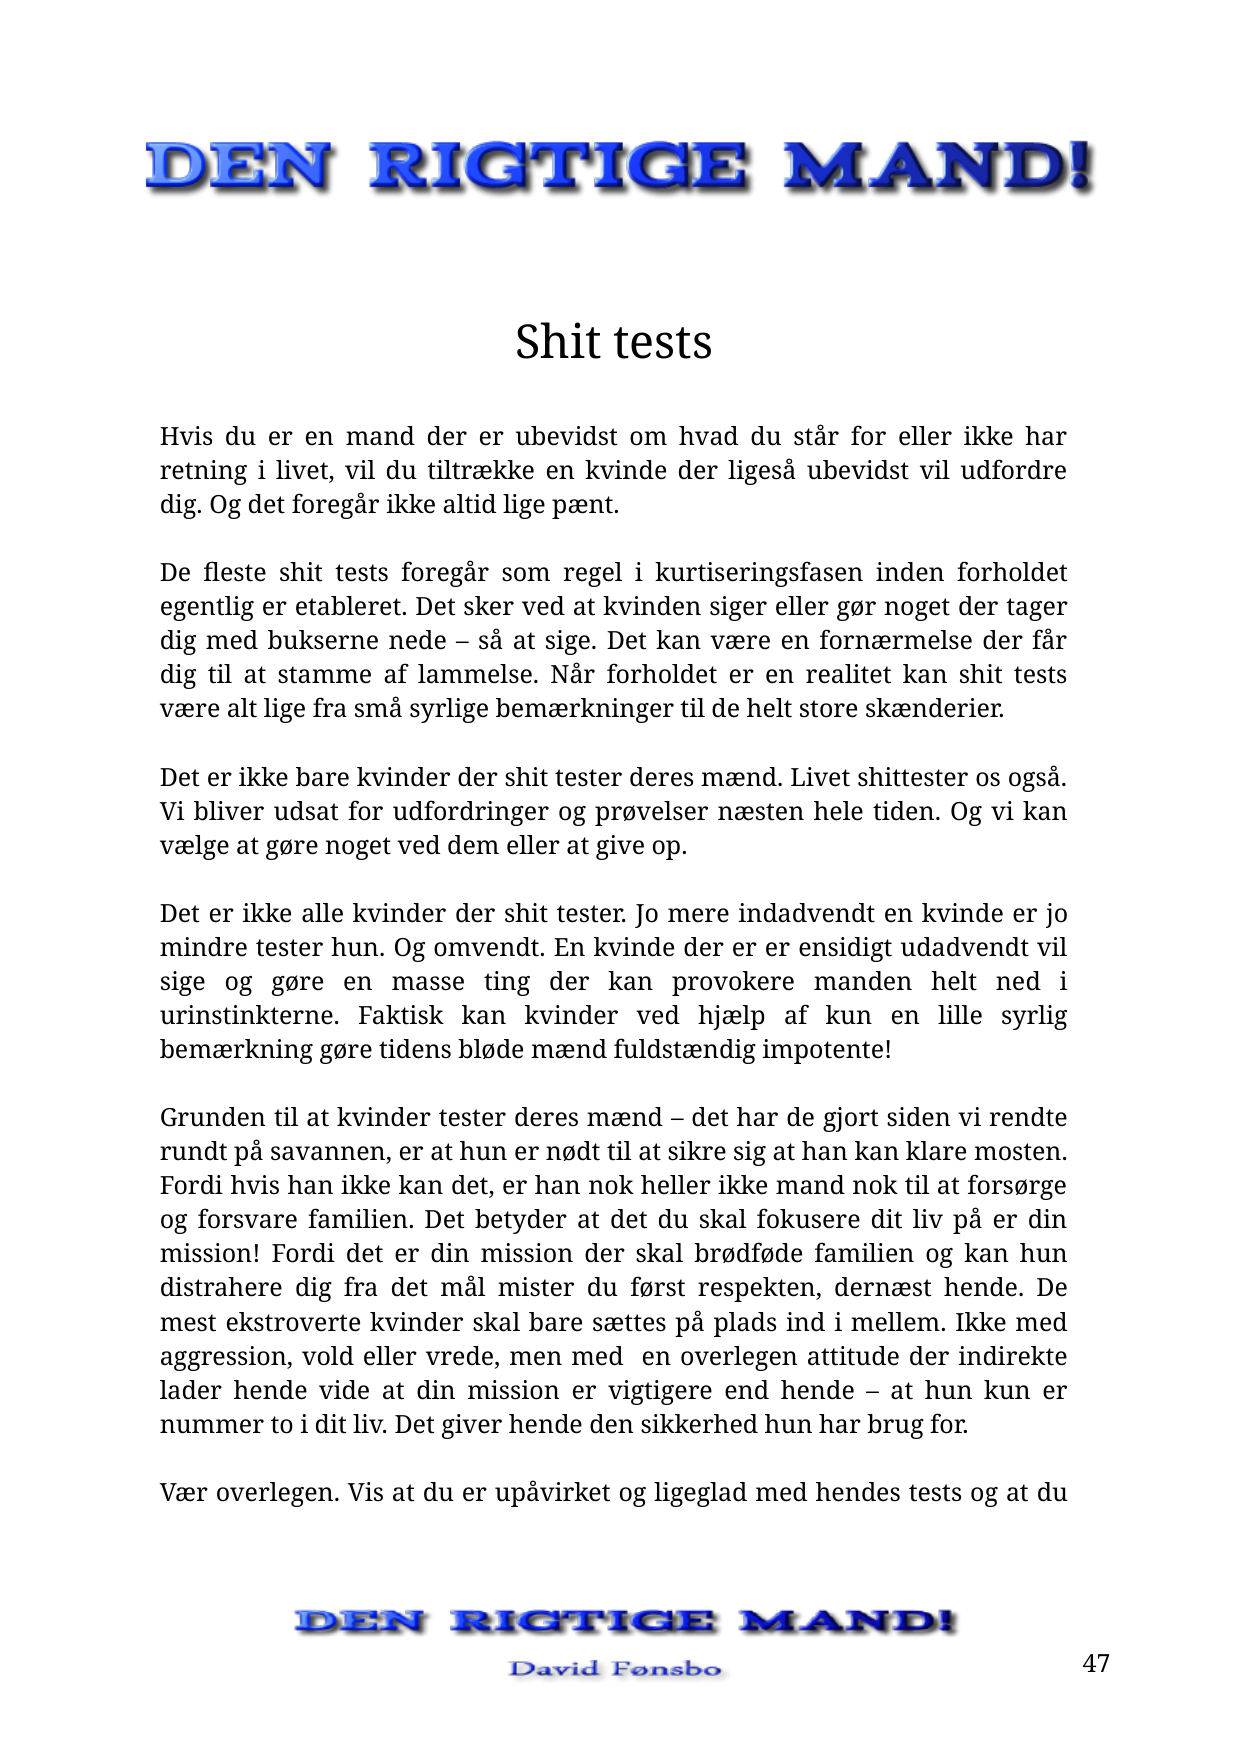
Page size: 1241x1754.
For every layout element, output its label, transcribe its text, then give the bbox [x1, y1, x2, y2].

text Hvis du er en mand der er ubevidst om hvad du står for eller ikke har retning i livet, vil du tiltrække en kvinde der ligeså ubevidst vil udfordre dig. Og det foregår ikke altid lige pænt. [159, 418, 1069, 521]
text De fleste shit tests foregår som regel i kurtiseringsfasen inden forholdet egentlig er etableret. Det sker ved at kvinden siger eller gør noget der tager dig med bukserne nede – så at sige. Det kan være en fornærmelse der får dig til at stamme af lammelse. Når forholdet er en realitet kan shit tests være alt lige fra små syrlige bemærkninger til de helt store skænderier. [159, 555, 1069, 725]
picture [118, 1559, 1111, 1689]
text Det er ikke alle kvinder der shit tester. Jo mere indadvendt en kvinde er jo mindre tester hun. Og omvendt. En kvinde der er er ensidigt udadvendt vil sige og gøre en masse ting der kan provokere manden helt ned i urinstinkterne. Faktisk kan kvinder ved hjælp af kun en lille syrlig bemærkning gøre tidens bløde mænd fuldstændig impotente! [159, 895, 1069, 1066]
text Grunden til at kvinder tester deres mænd – det har de gjort siden vi rendte rundt på savannen, er at hun er nødt til at sikre sig at han kan klare mosten. Fordi hvis han ikke kan det, er han nok heller ikke mand nok til at forsørge og forsvare familien. Det betyder at det du skal fokusere dit liv på er din mission! Fordi det er din mission der skal brødføde familien og kan hun distrahere dig fra det mål mister du først respekten, dernæst hende. De mest ekstroverte kvinder skal bare sættes på plads ind i mellem. Ikke med aggression, vold eller vrede, men med en overlegen attitude der indirekte lader hende vide at din mission er vigtigere end hende – at hun kun er nummer to i dit liv. Det giver hende den sikkerhed hun har brug for. [159, 1100, 1069, 1440]
picture [118, 59, 1111, 254]
subtitle Shit tests [118, 308, 1110, 372]
text Det er ikke bare kvinder der shit tester deres mænd. Livet shittester os også. Vi bliver udsat for udfordringer og prøvelser næsten hele tiden. Og vi kan vælge at gøre noget ved dem eller at give op. [159, 759, 1069, 861]
text Vær overlegen. Vis at du er upåvirket og ligeglad med hendes tests og at du [159, 1474, 1069, 1508]
